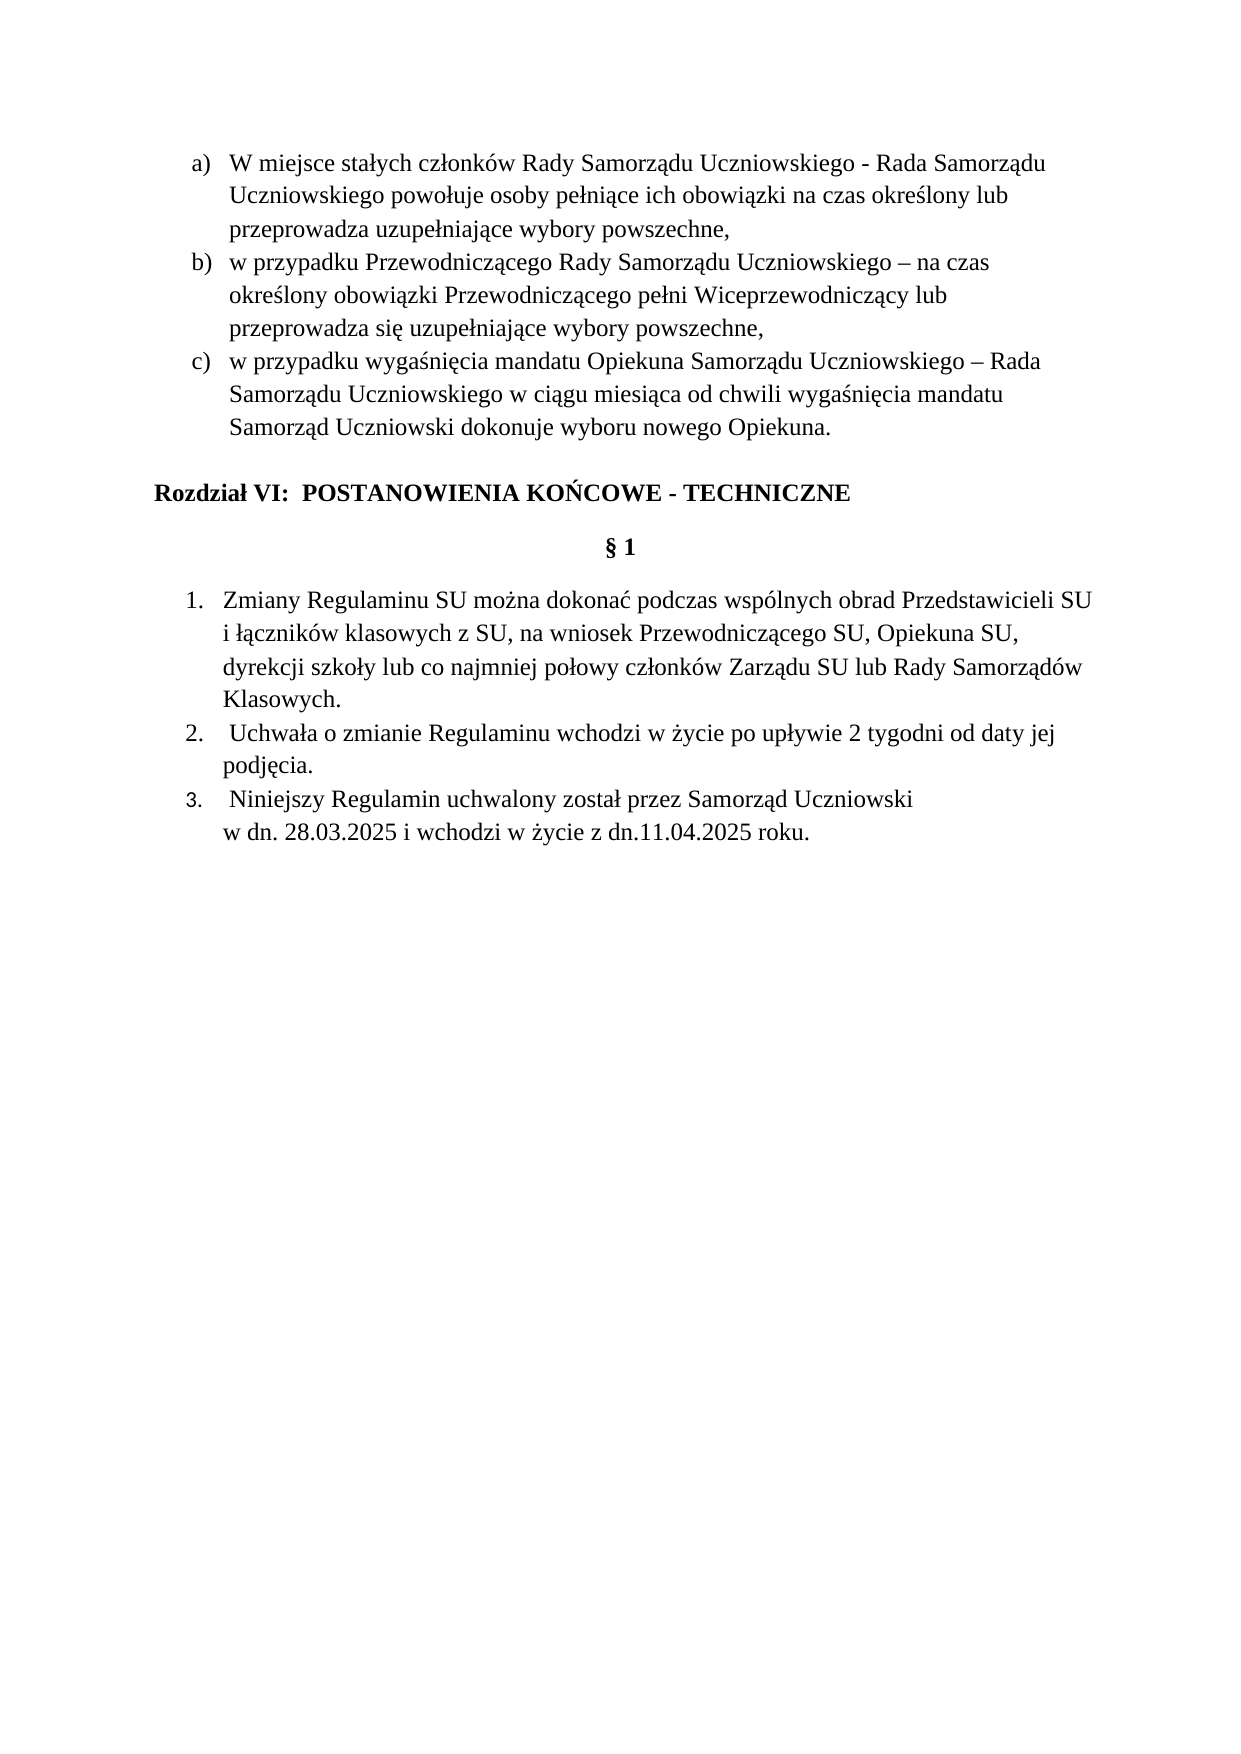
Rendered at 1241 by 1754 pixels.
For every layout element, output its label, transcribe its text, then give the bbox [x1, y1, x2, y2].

list Niniejszy Regulamin uchwalony został przez Samorząd Uczniowski w dn. 28.03.2025 i wchodzi w życie z dn.11.04.2025 roku. [185, 784, 1093, 846]
list W miejsce stałych członków Rady Samorządu Uczniowskiego - Rada Samorządu Uczniowskiego powołuje osoby pełniące ich obowiązki na czas określony lub przeprowadza uzupełniające wybory powszechne, [191, 148, 1093, 242]
list w przypadku Przewodniczącego Rady Samorządu Uczniowskiego – na czas określony obowiązki Przewodniczącego pełni Wiceprzewodniczący lub przeprowadza się uzupełniające wybory powszechne, [191, 247, 1093, 341]
text Rozdział VI: POSTANOWIENIA KOŃCOWE - TECHNICZNE [148, 478, 1093, 507]
list Uchwała o zmianie Regulaminu wchodzi w życie po upływie 2 tygodni od daty jej podjęcia. [185, 718, 1093, 779]
list Zmiany Regulaminu SU można dokonać podczas wspólnych obrad Przedstawicieli SU i łączników klasowych z SU, na wniosek Przewodniczącego SU, Opiekuna SU, dyrekcji szkoły lub co najmniej połowy członków Zarządu SU lub Rady Samorządów Klasowych. [185, 586, 1093, 713]
text § 1 [148, 532, 1093, 560]
list w przypadku wygaśnięcia mandatu Opiekuna Samorządu Uczniowskiego – Rada Samorządu Uczniowskiego w ciągu miesiąca od chwili wygaśnięcia mandatu Samorząd Uczniowski dokonuje wyboru nowego Opiekuna. [191, 346, 1093, 441]
